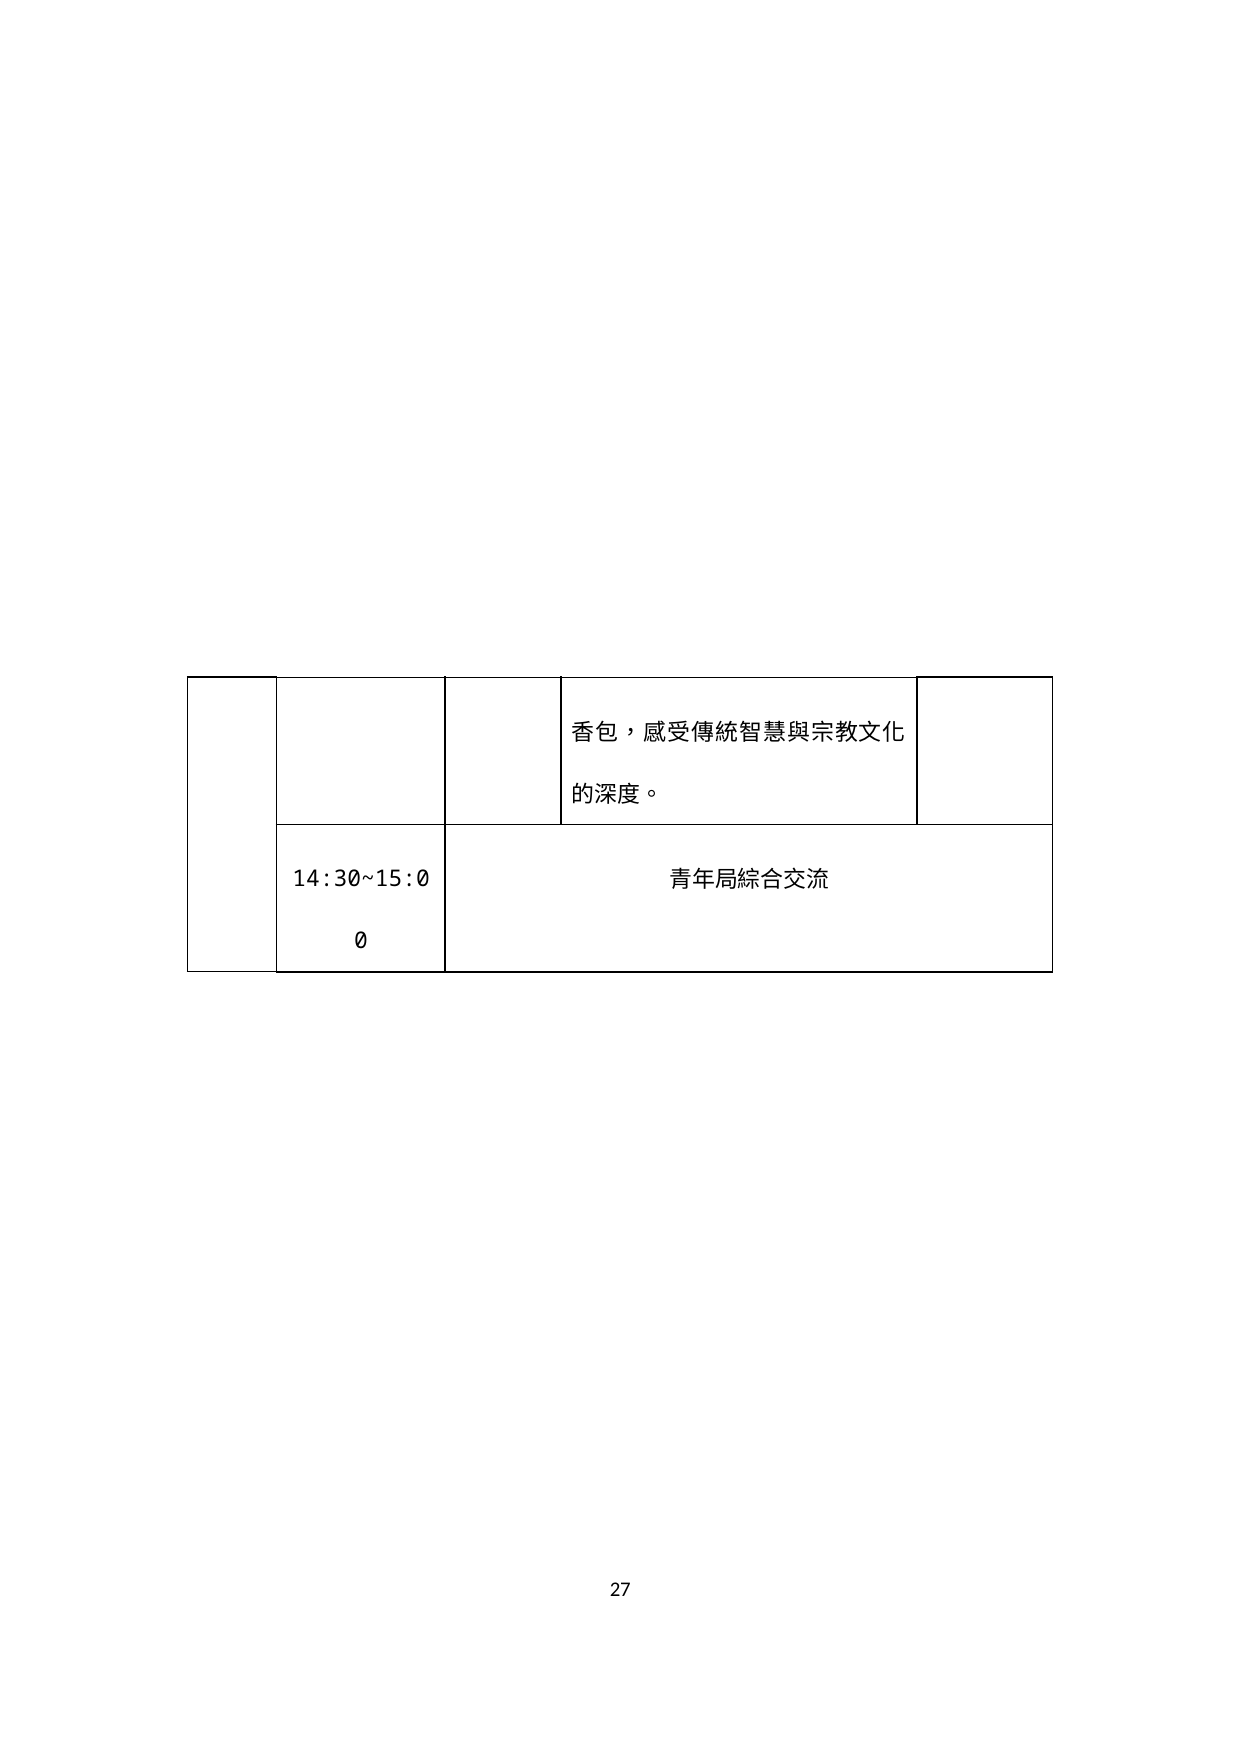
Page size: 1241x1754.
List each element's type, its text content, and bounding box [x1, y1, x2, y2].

table_cell [918, 678, 1052, 824]
table_cell 14:30~15:00 [277, 825, 444, 971]
table_cell [446, 678, 560, 824]
table_cell [277, 678, 444, 824]
table_cell [188, 678, 276, 971]
table_cell 香包，感受傳統智慧與宗教文化的深度。 [562, 678, 916, 824]
table_cell 青年局綜合交流 [446, 825, 1052, 971]
